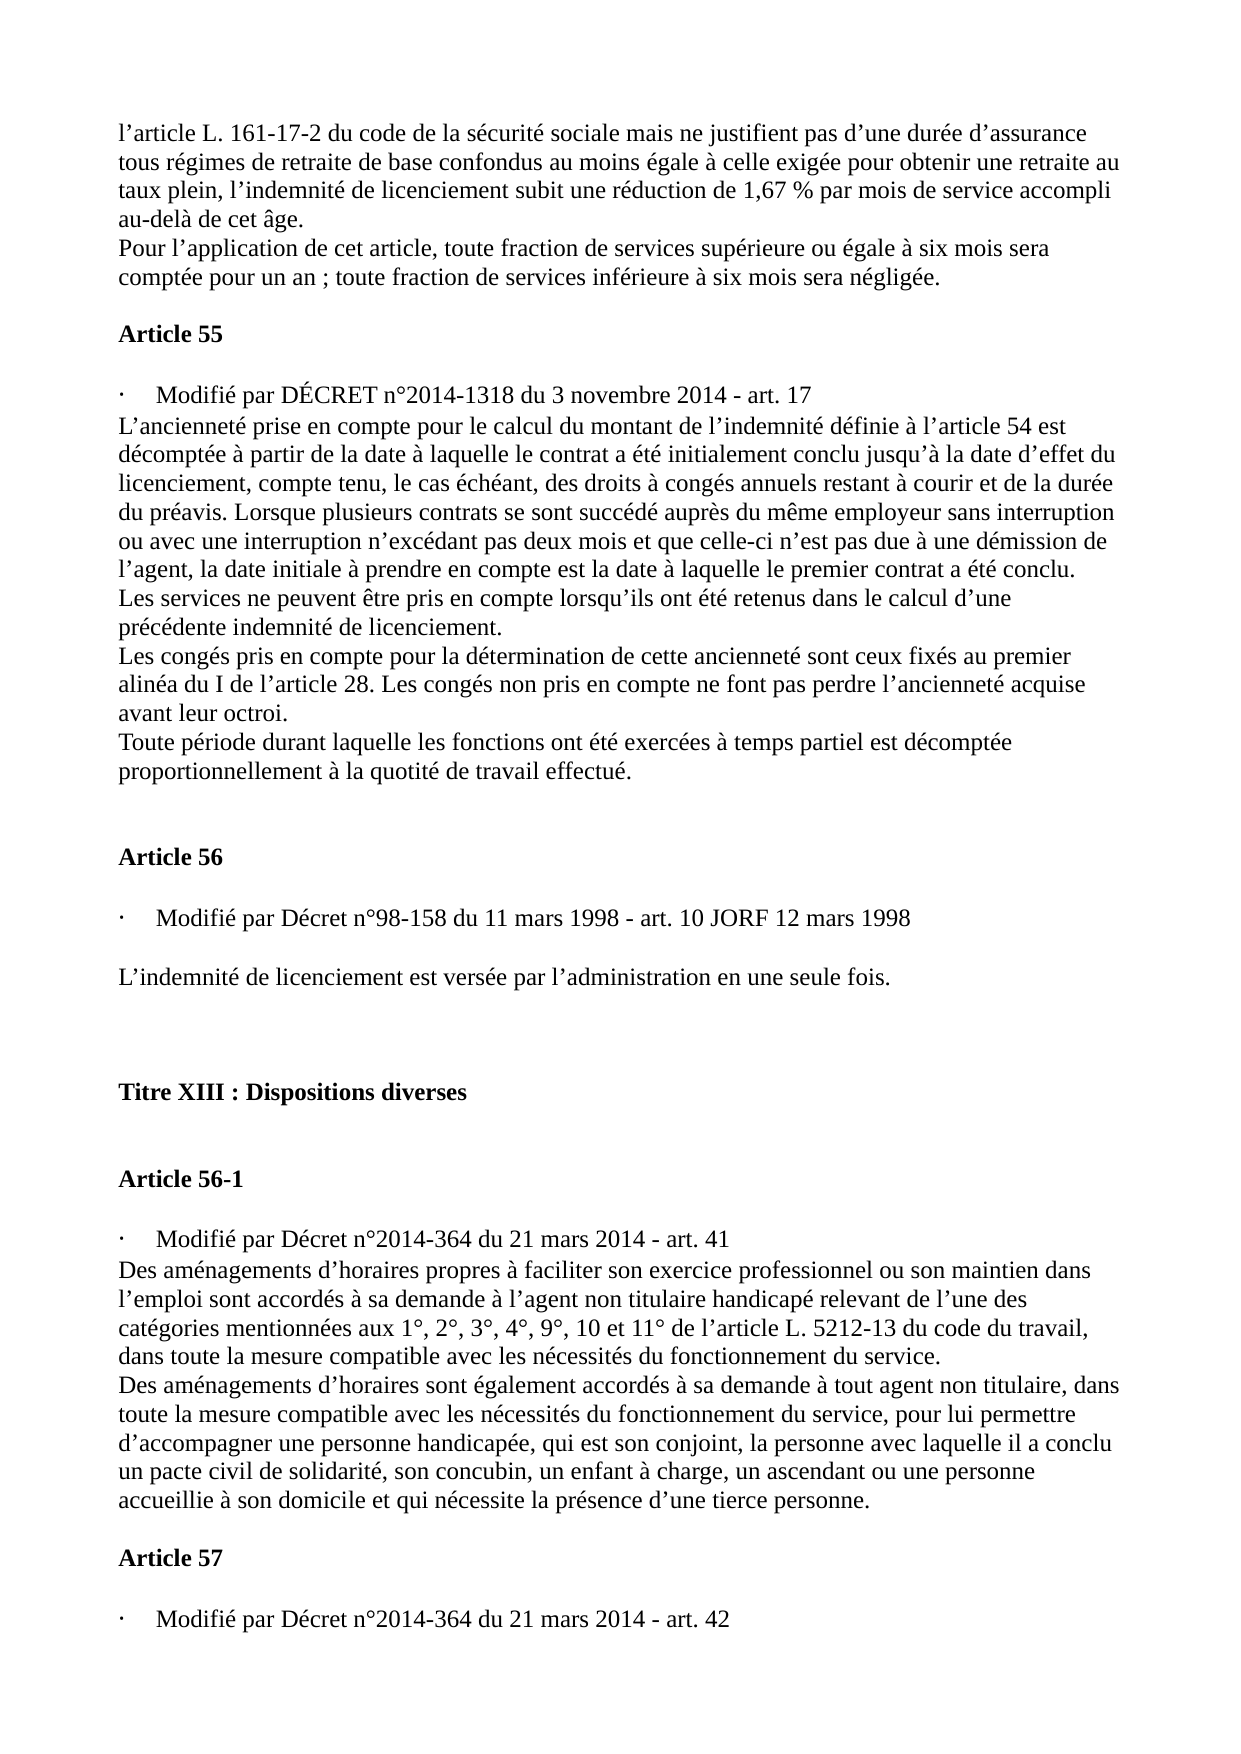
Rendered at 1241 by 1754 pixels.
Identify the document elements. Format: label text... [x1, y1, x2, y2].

text Titre XIII : Dispositions diverses [118, 1077, 1122, 1106]
text Article 56-1 [118, 1164, 1122, 1192]
text Toute période durant laquelle les fonctions ont été exercées à temps partiel est décomptée proportionnellement à la quotité de travail effectué. [118, 727, 1122, 784]
text Article 55 [118, 319, 1122, 348]
list Modifié par Décret n°98-158 du 11 mars 1998 - art. 10 JORF 12 mars 1998 [118, 899, 1122, 934]
list Modifié par Décret n°2014-364 du 21 mars 2014 - art. 41 [118, 1221, 1122, 1255]
text Article 56 [118, 842, 1122, 871]
text Des aménagements d’horaires propres à faciliter son exercice professionnel ou son maintien dans l’emploi sont accordés à sa demande à l’agent non titulaire handicapé relevant de l’une des catégories mentionnées aux 1°, 2°, 3°, 4°, 9°, 10 et 11° de l’article L. 5212-13 du code du travail, dans toute la mesure compatible avec les nécessités du fonctionnement du service. [118, 1255, 1122, 1370]
text Les services ne peuvent être pris en compte lorsqu’ils ont été retenus dans le calcul d’une précédente indemnité de licenciement. [118, 583, 1122, 641]
text Les congés pris en compte pour la détermination de cette ancienneté sont ceux fixés au premier alinéa du I de l’article 28. Les congés non pris en compte ne font pas perdre l’ancienneté acquise avant leur octroi. [118, 641, 1122, 727]
text Des aménagements d’horaires sont également accordés à sa demande à tout agent non titulaire, dans toute la mesure compatible avec les nécessités du fonctionnement du service, pour lui permettre d’accompagner une personne handicapée, qui est son conjoint, la personne avec laquelle il a conclu un pacte civil de solidarité, son concubin, un enfant à charge, un ascendant ou une personne accueillie à son domicile et qui nécessite la présence d’une tierce personne. [118, 1370, 1122, 1514]
list Modifié par Décret n°2014-364 du 21 mars 2014 - art. 42 [118, 1600, 1122, 1634]
text L’ancienneté prise en compte pour le calcul du montant de l’indemnité définie à l’article 54 est décomptée à partir de la date à laquelle le contrat a été initialement conclu jusqu’à la date d’effet du licenciement, compte tenu, le cas échéant, des droits à congés annuels restant à courir et de la durée du préavis. Lorsque plusieurs contrats se sont succédé auprès du même employeur sans interruption ou avec une interruption n’excédant pas deux mois et que celle-ci n’est pas due à une démission de l’agent, la date initiale à prendre en compte est la date à laquelle le premier contrat a été conclu. [118, 411, 1122, 583]
text Pour l’application de cet article, toute fraction de services supérieure ou égale à six mois sera comptée pour un an ; toute fraction de services inférieure à six mois sera négligée. [118, 233, 1122, 291]
list Modifié par DÉCRET n°2014-1318 du 3 novembre 2014 - art. 17 [118, 377, 1122, 411]
text Article 57 [118, 1543, 1122, 1571]
text L’indemnité de licenciement est versée par l’administration en une seule fois. [118, 962, 1122, 991]
text l’article L. 161-17-2 du code de la sécurité sociale mais ne justifient pas d’une durée d’assurance tous régimes de retraite de base confondus au moins égale à celle exigée pour obtenir une retraite au taux plein, l’indemnité de licenciement subit une réduction de 1,67 % par mois de service accompli au-delà de cet âge. [118, 118, 1122, 233]
